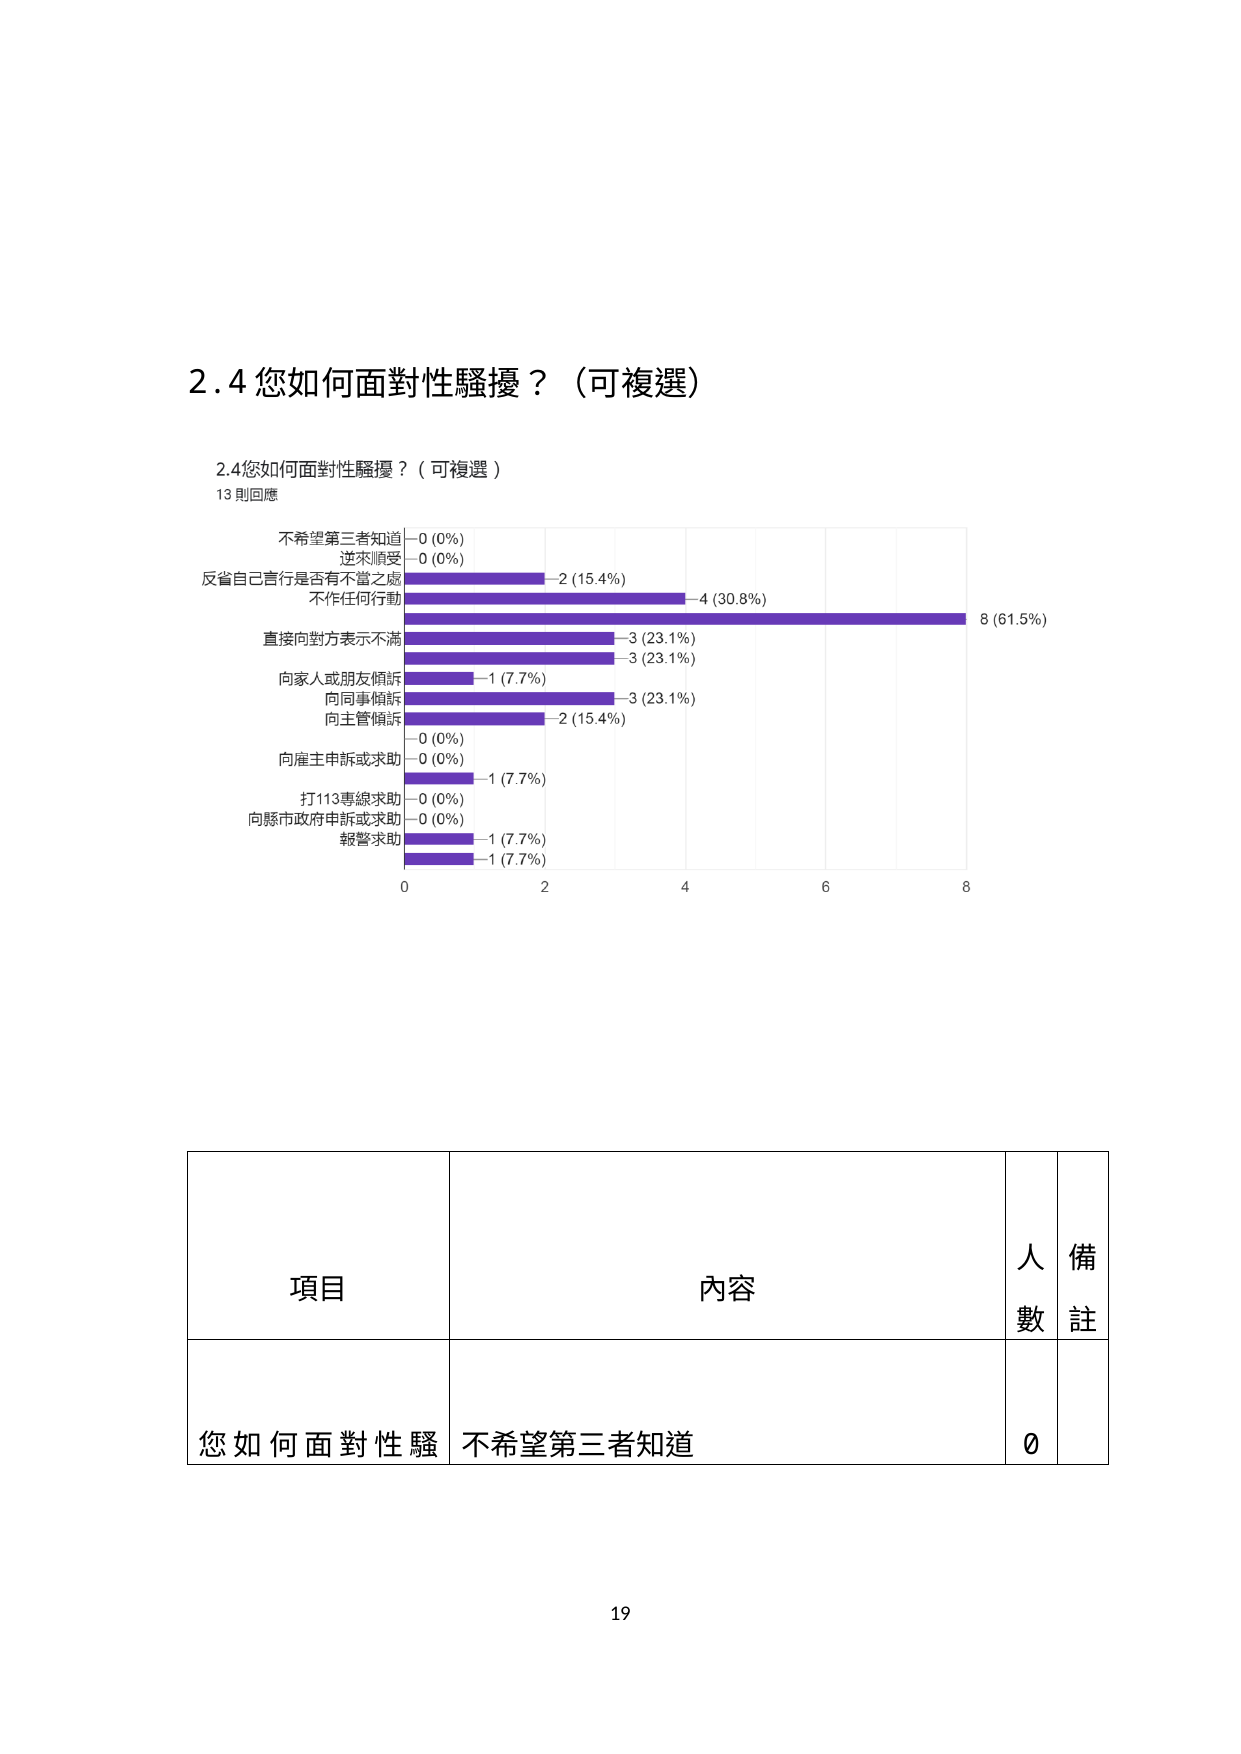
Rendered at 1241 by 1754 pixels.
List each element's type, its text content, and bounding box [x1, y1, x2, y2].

table_header 內容 [450, 1152, 1005, 1339]
table_cell 0 [1006, 1340, 1057, 1464]
table_cell 不希望第三者知道 [450, 1340, 1005, 1464]
table_header 備註 [1058, 1152, 1108, 1339]
table_cell [1058, 1340, 1108, 1464]
table_cell 您如何面對性騷 [188, 1340, 449, 1464]
text 2.4您如何面對性騷擾？（可複選） [187, 339, 1053, 401]
table_header 項目 [188, 1152, 449, 1339]
table_header 人數 [1006, 1152, 1057, 1339]
